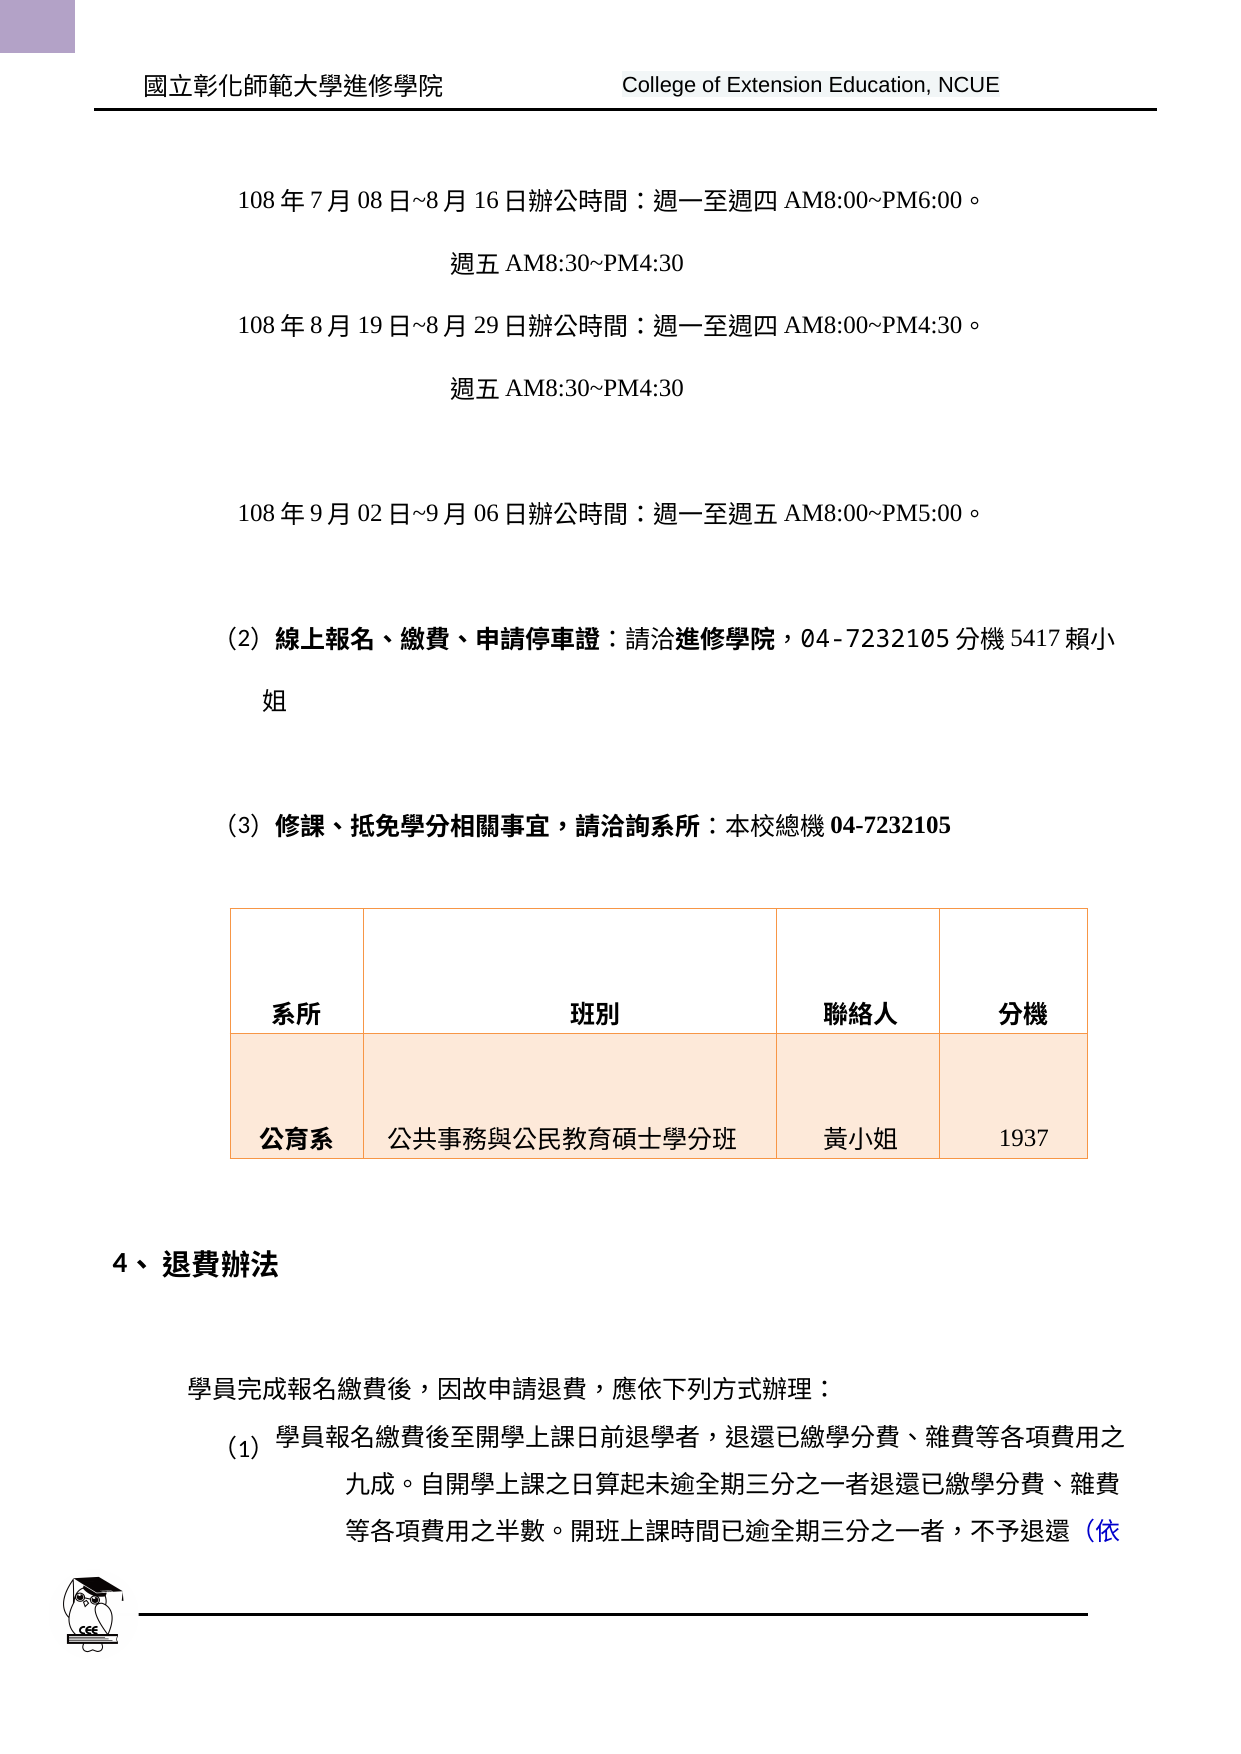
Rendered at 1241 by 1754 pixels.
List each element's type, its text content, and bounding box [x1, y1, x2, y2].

text 108年8月19日~8月29日辦公時間：週一至週四AM8:00~PM4:30。 [112, 283, 1128, 346]
list 修課、抵免學分相關事宜，請洽詢系所：本校總機04-7232105 [212, 783, 1128, 846]
text 週五AM8:30~PM4:30 [112, 346, 1128, 408]
list 線上報名、繳費、申請停車證：請洽進修學院，04-7232105分機5417賴小姐 [212, 596, 1128, 721]
table_header 聯絡人 [777, 909, 939, 1033]
table_cell 1937 [940, 1034, 1087, 1158]
table_cell 公共事務與公民教育碩士學分班 [364, 1034, 776, 1158]
text 學員完成報名繳費後，因故申請退費，應依下列方式辦理： [187, 1346, 1128, 1408]
text 週五AM8:30~PM4:30 [112, 221, 1128, 283]
text 108年9月02日~9月06日辦公時間：週一至週五AM8:00~PM5:00。 [237, 471, 1128, 533]
table_cell 黃小姐 [777, 1034, 939, 1158]
table_header 系所 [231, 909, 363, 1033]
list 學員報名繳費後至開學上課日前退學者，退還已繳學分費、雜費等各項費用之九成。自開學上課之日算起未逾全期三分之一者退還已繳學分費、雜費等各項費用之半數。開班上課時間已逾全期三分之一者，不予退還（依 [212, 1418, 1131, 1558]
table_header 分機 [940, 909, 1087, 1033]
table_header 班別 [364, 909, 776, 1033]
table_cell 公育系 [231, 1034, 363, 1158]
subtitle 退費辦法 [112, 1221, 1128, 1283]
text 108年7月08日~8月16日辦公時間：週一至週四AM8:00~PM6:00。 [112, 158, 1128, 221]
